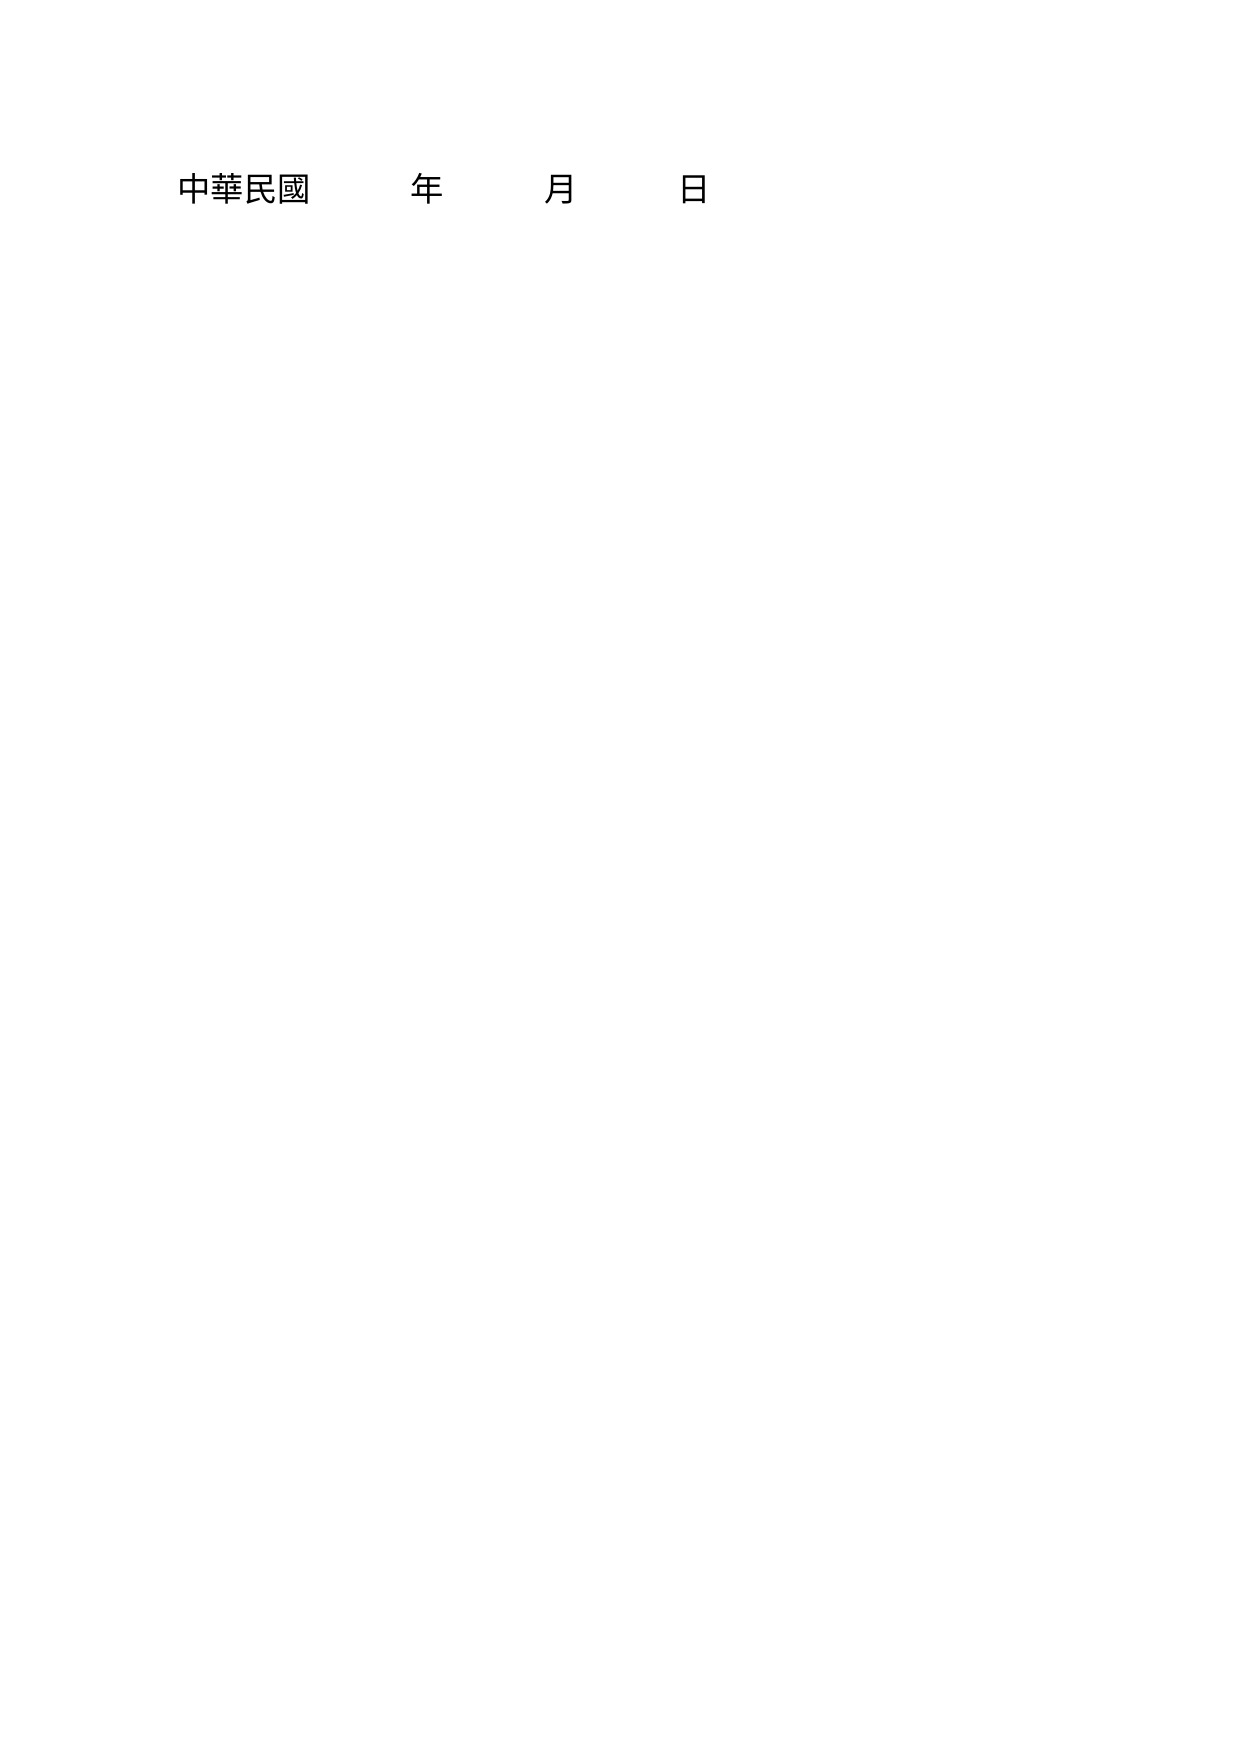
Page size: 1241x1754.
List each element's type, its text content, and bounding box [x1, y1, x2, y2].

text 中華民國 年 月 日 [177, 158, 1092, 212]
